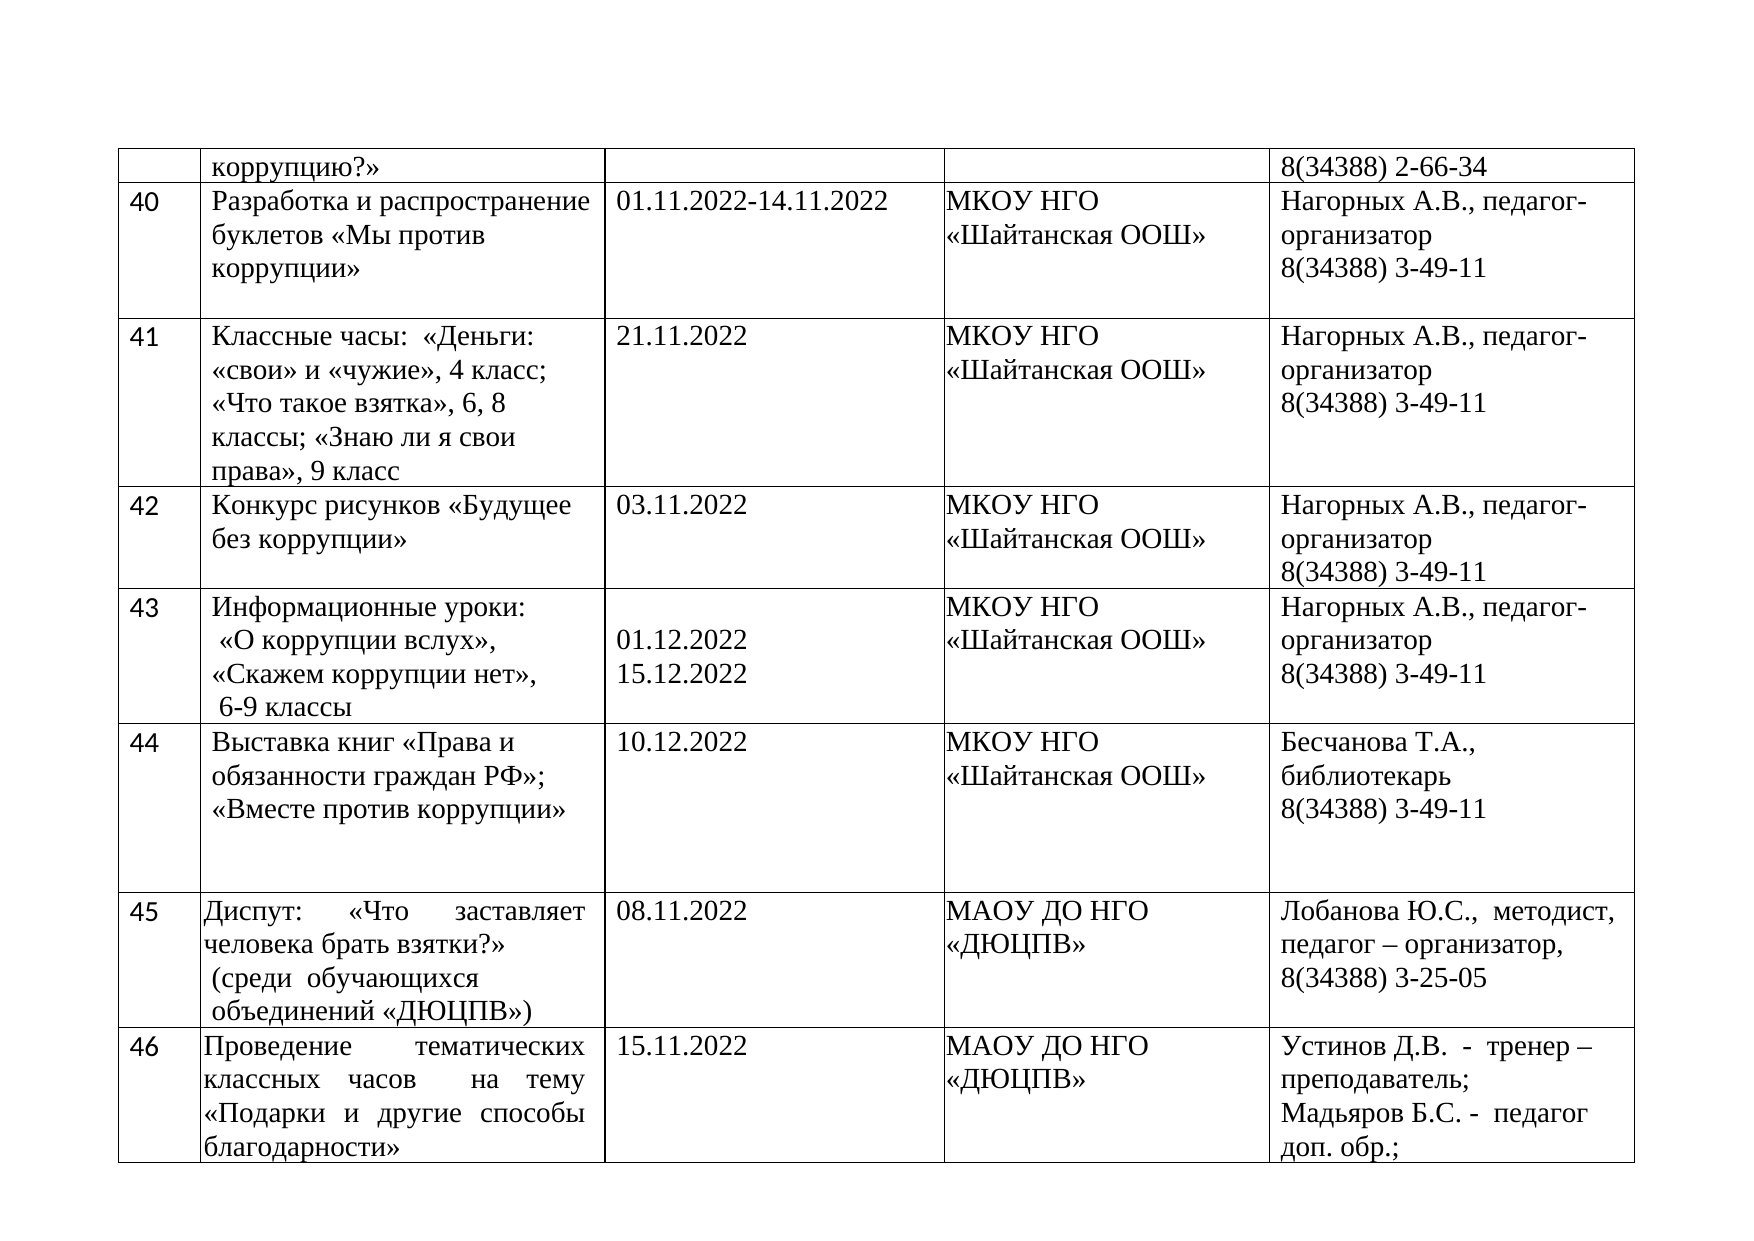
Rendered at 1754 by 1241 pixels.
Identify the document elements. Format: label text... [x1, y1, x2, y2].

table_cell Конкурс рисунков «Будущее без коррупции» [201, 487, 604, 588]
table_cell Нагорных А.В., педагог- организатор 8(34388) 3-49-11 [1270, 319, 1634, 486]
table_cell 08.11.2022 [606, 893, 944, 1027]
table_cell 44 [119, 724, 200, 892]
table_cell [945, 149, 1269, 182]
table_cell [119, 149, 200, 182]
table_cell Разработка и распространение буклетов «Мы против коррупции» [201, 183, 604, 317]
table_cell 03.11.2022 [606, 487, 944, 588]
table_cell [606, 149, 944, 182]
table_cell МКОУ НГО «Шайтанская ООШ» [945, 487, 1269, 588]
table_cell 40 [119, 183, 200, 317]
table_cell Бесчанова Т.А., библиотекарь 8(34388) 3-49-11 [1270, 724, 1634, 892]
table_cell Классные часы: «Деньги: «свои» и «чужие», 4 класс; «Что такое взятка», 6, 8 классы; «Знаю ли я свои права», 9 класс [201, 319, 604, 486]
table_cell Диспут: «Что заставляет человека брать взятки?» (среди обучающихся объединений «ДЮЦПВ») [201, 893, 604, 1027]
table_cell коррупцию?» [201, 149, 604, 182]
table_cell 01.11.2022-14.11.2022 [606, 183, 944, 317]
table_cell Нагорных А.В., педагог- организатор 8(34388) 3-49-11 [1270, 183, 1634, 317]
table_cell 45 [119, 893, 200, 1027]
table_cell Нагорных А.В., педагог- организатор 8(34388) 3-49-11 [1270, 487, 1634, 588]
table_cell Проведение тематических классных часов на тему «Подарки и другие способы благодарности» [201, 1028, 604, 1162]
table_cell 15.11.2022 [606, 1028, 944, 1162]
table_cell МКОУ НГО «Шайтанская ООШ» [945, 319, 1269, 486]
table_cell МАОУ ДО НГО «ДЮЦПВ» [945, 1028, 1269, 1162]
table_cell 21.11.2022 [606, 319, 944, 486]
table_cell 8(34388) 2-66-34 [1270, 149, 1634, 182]
table_cell 42 [119, 487, 200, 588]
table_cell МАОУ ДО НГО «ДЮЦПВ» [945, 893, 1269, 1027]
table_cell МКОУ НГО «Шайтанская ООШ» [945, 183, 1269, 317]
table_cell МКОУ НГО «Шайтанская ООШ» [945, 724, 1269, 892]
table_cell 01.12.2022 15.12.2022 [606, 589, 944, 723]
table_cell 46 [119, 1028, 200, 1162]
table_cell 41 [119, 319, 200, 486]
table_cell 10.12.2022 [606, 724, 944, 892]
table_cell МКОУ НГО «Шайтанская ООШ» [945, 589, 1269, 723]
table_cell Устинов Д.В. - тренер – преподаватель; Мадьяров Б.С. - педагог доп. обр.; [1270, 1028, 1634, 1162]
table_cell Информационные уроки: «О коррупции вслух», «Скажем коррупции нет», 6-9 классы [201, 589, 604, 723]
table_cell Лобанова Ю.С., методист, педагог – организатор, 8(34388) 3-25-05 [1270, 893, 1634, 1027]
table_cell Нагорных А.В., педагог- организатор 8(34388) 3-49-11 [1270, 589, 1634, 723]
table_cell Выставка книг «Права и обязанности граждан РФ»; «Вместе против коррупции» [201, 724, 604, 892]
table_cell 43 [119, 589, 200, 723]
